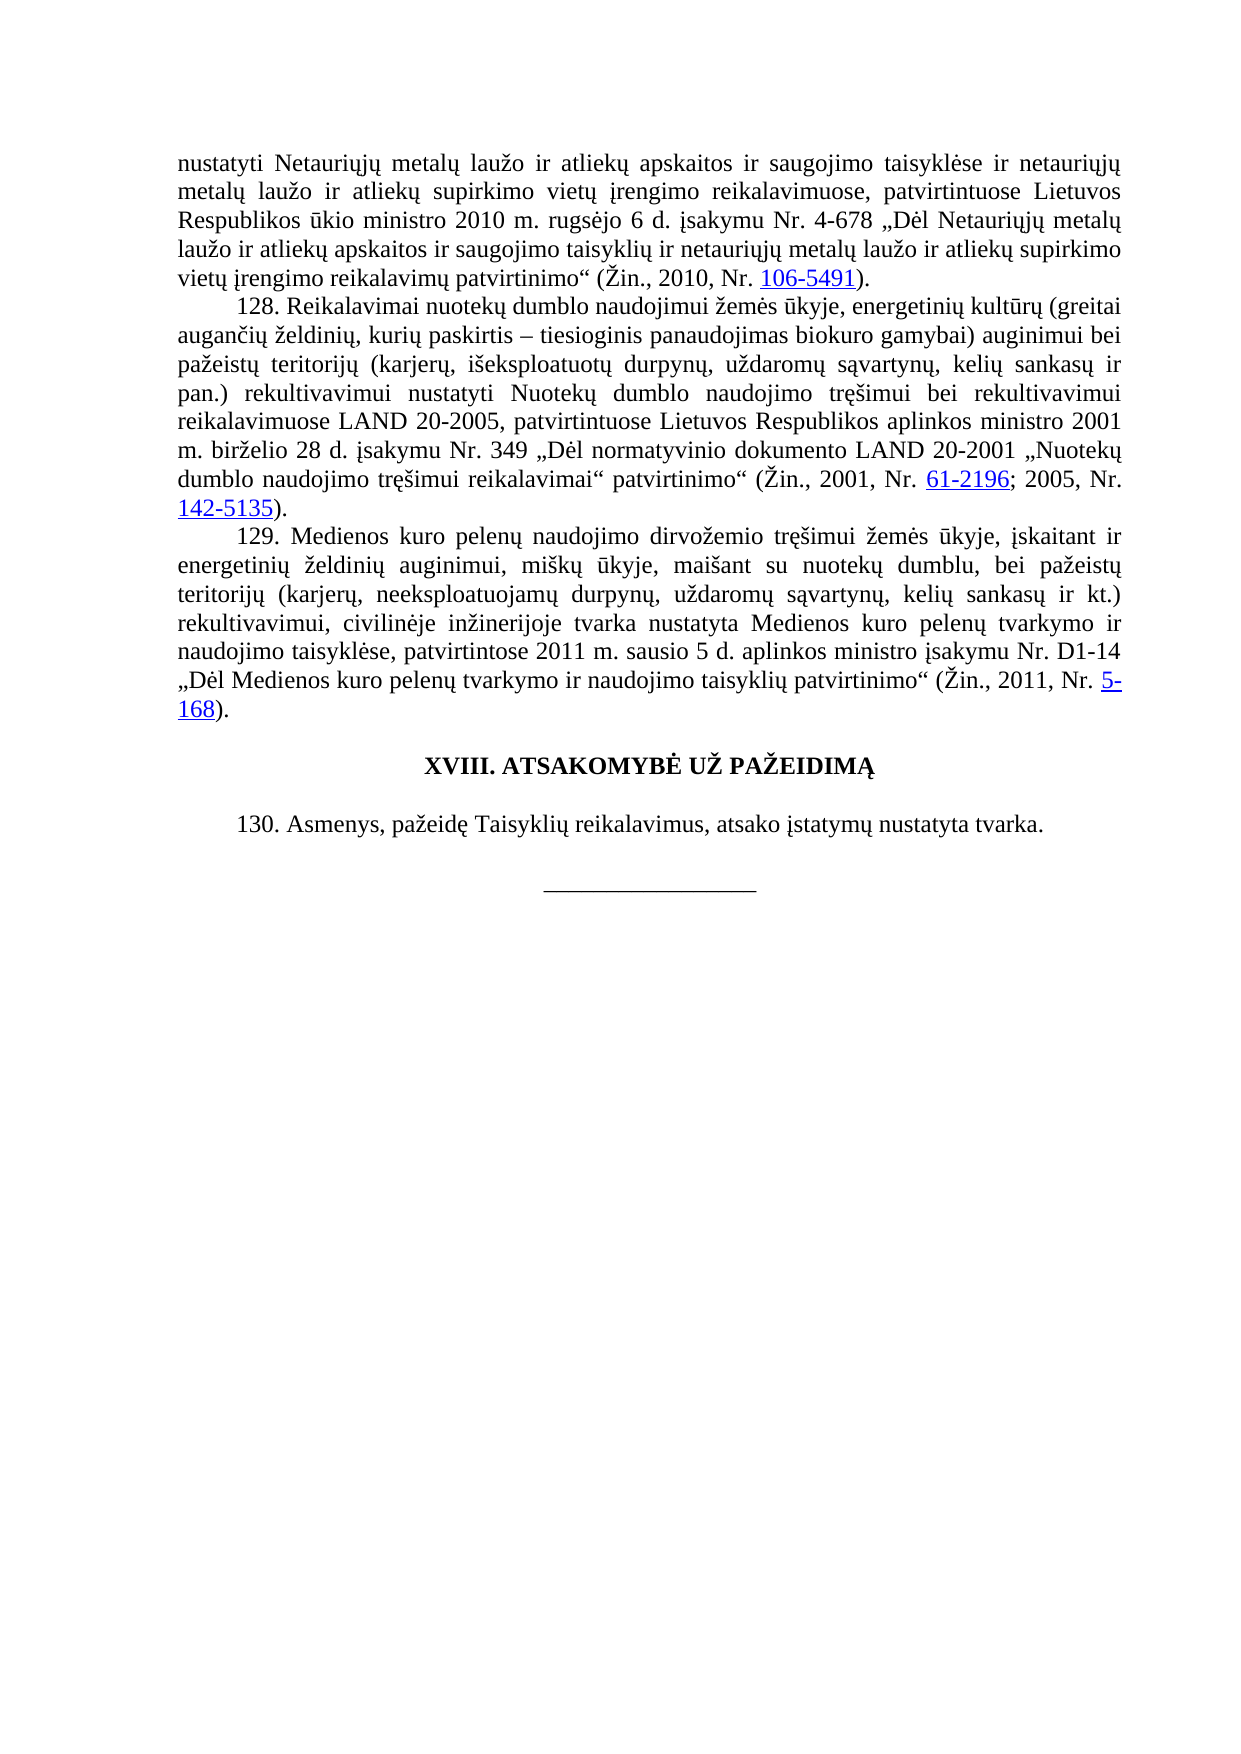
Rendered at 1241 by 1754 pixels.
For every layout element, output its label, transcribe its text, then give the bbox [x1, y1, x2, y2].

text XVIII. ATSAKOMYBĖ UŽ PAŽEIDIMĄ [177, 751, 1122, 780]
text 130. Asmenys, pažeidę Taisyklių reikalavimus, atsako įstatymų nustatyta tvarka. [177, 809, 1122, 838]
text _________________ [177, 866, 1122, 895]
text nustatyti Netauriųjų metalų laužo ir atliekų apskaitos ir saugojimo taisyklėse ir netauriųjų metalų laužo ir atliekų supirkimo vietų įrengimo reikalavimuose, patvirtintuose Lietuvos Respublikos ūkio ministro 2010 m. rugsėjo 6 d. įsakymu Nr. 4-678 „Dėl Netauriųjų metalų laužo ir atliekų apskaitos ir saugojimo taisyklių ir netauriųjų metalų laužo ir atliekų supirkimo vietų įrengimo reikalavimų patvirtinimo“ (Žin., 2010, Nr. 106-5491). [177, 148, 1122, 291]
text 128. Reikalavimai nuotekų dumblo naudojimui žemės ūkyje, energetinių kultūrų (greitai augančių želdinių, kurių paskirtis – tiesioginis panaudojimas biokuro gamybai) auginimui bei pažeistų teritorijų (karjerų, išeksploatuotų durpynų, uždaromų sąvartynų, kelių sankasų ir pan.) rekultivavimui nustatyti Nuotekų dumblo naudojimo tręšimui bei rekultivavimui reikalavimuose LAND 20-2005, patvirtintuose Lietuvos Respublikos aplinkos ministro 2001 m. birželio 28 d. įsakymu Nr. 349 „Dėl normatyvinio dokumento LAND 20-2001 „Nuotekų dumblo naudojimo tręšimui reikalavimai“ patvirtinimo“ (Žin., 2001, Nr. 61-2196; 2005, Nr. 142-5135). [177, 291, 1122, 521]
text 129. Medienos kuro pelenų naudojimo dirvožemio tręšimui žemės ūkyje, įskaitant ir energetinių želdinių auginimui, miškų ūkyje, maišant su nuotekų dumblu, bei pažeistų teritorijų (karjerų, neeksploatuojamų durpynų, uždaromų sąvartynų, kelių sankasų ir kt.) rekultivavimui, civilinėje inžinerijoje tvarka nustatyta Medienos kuro pelenų tvarkymo ir naudojimo taisyklėse, patvirtintose 2011 m. sausio 5 d. aplinkos ministro įsakymu Nr. D1-14 „Dėl Medienos kuro pelenų tvarkymo ir naudojimo taisyklių patvirtinimo“ (Žin., 2011, Nr. 5-168). [177, 521, 1122, 723]
